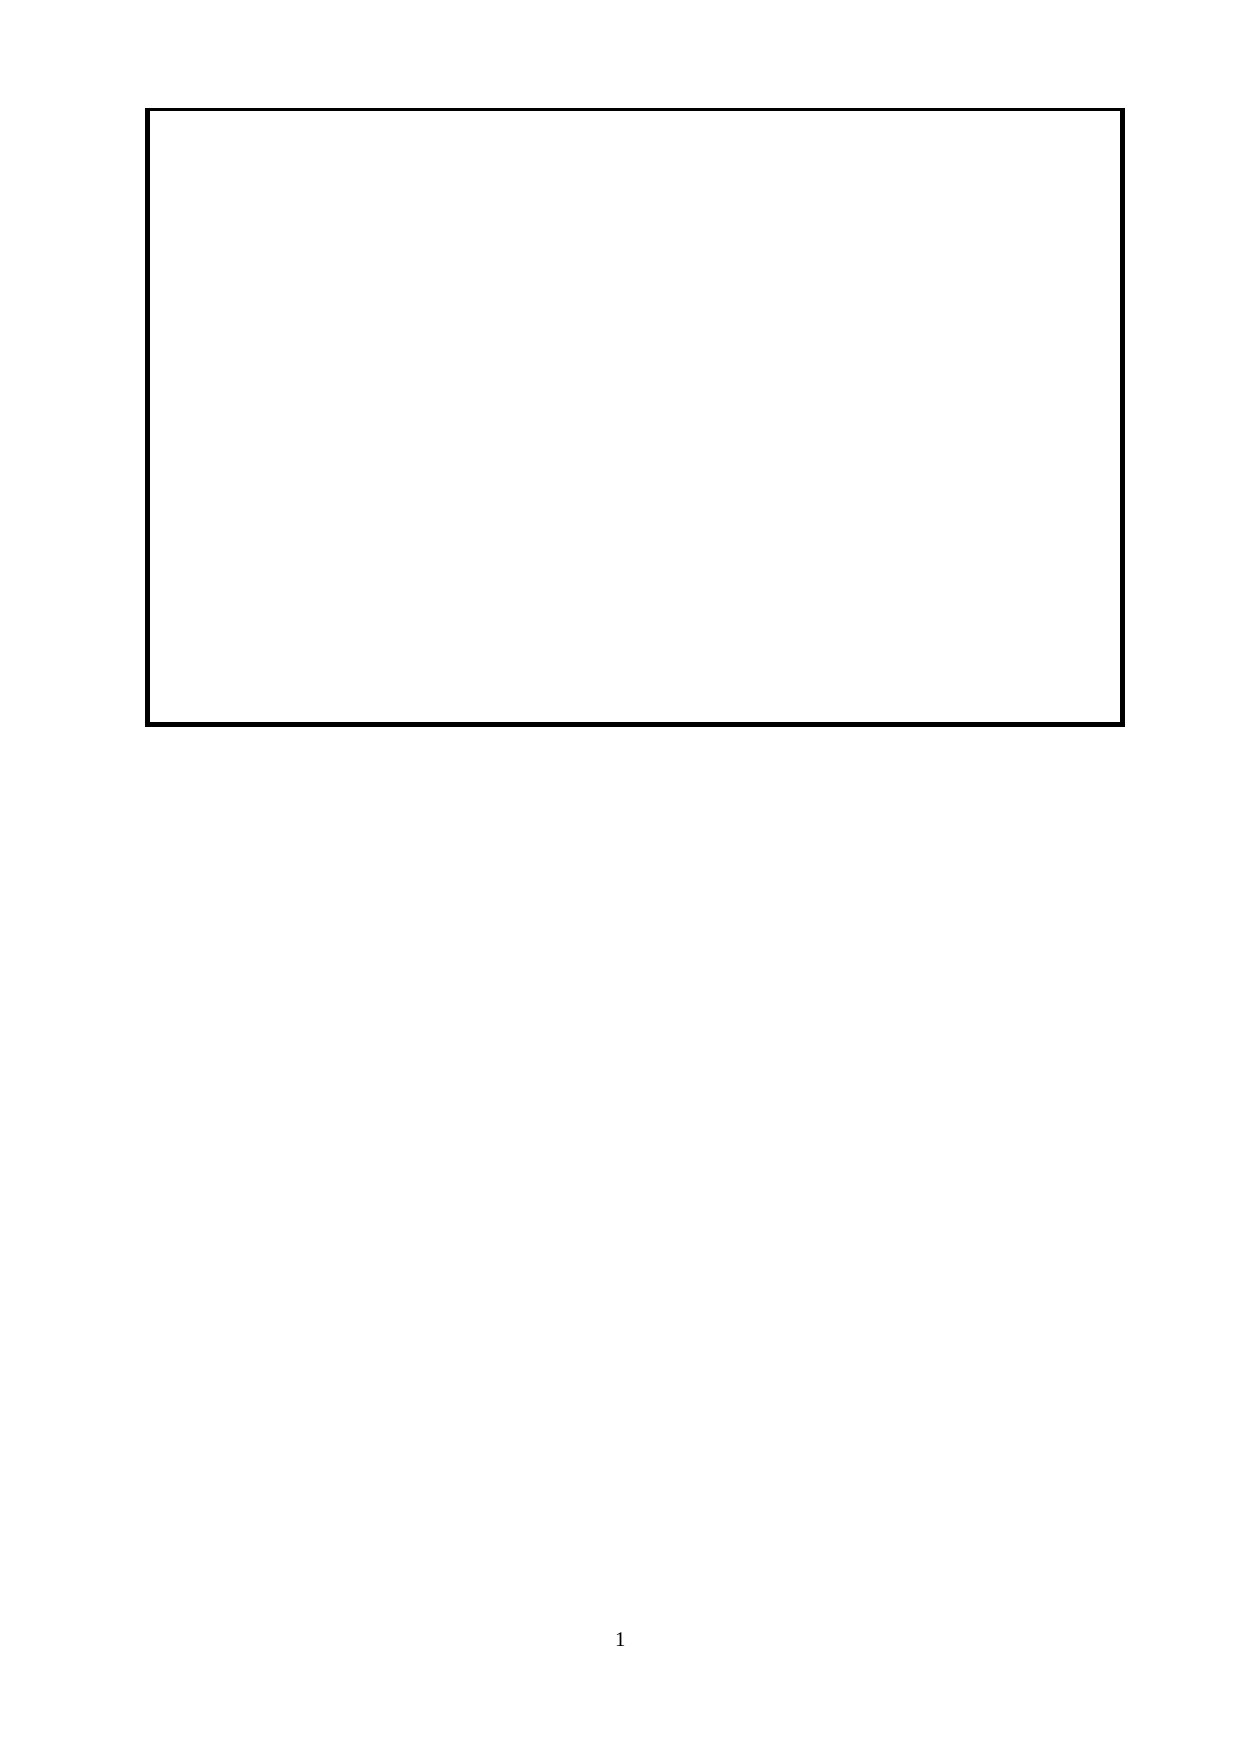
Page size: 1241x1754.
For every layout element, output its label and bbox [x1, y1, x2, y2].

table_cell [150, 111, 1120, 722]
